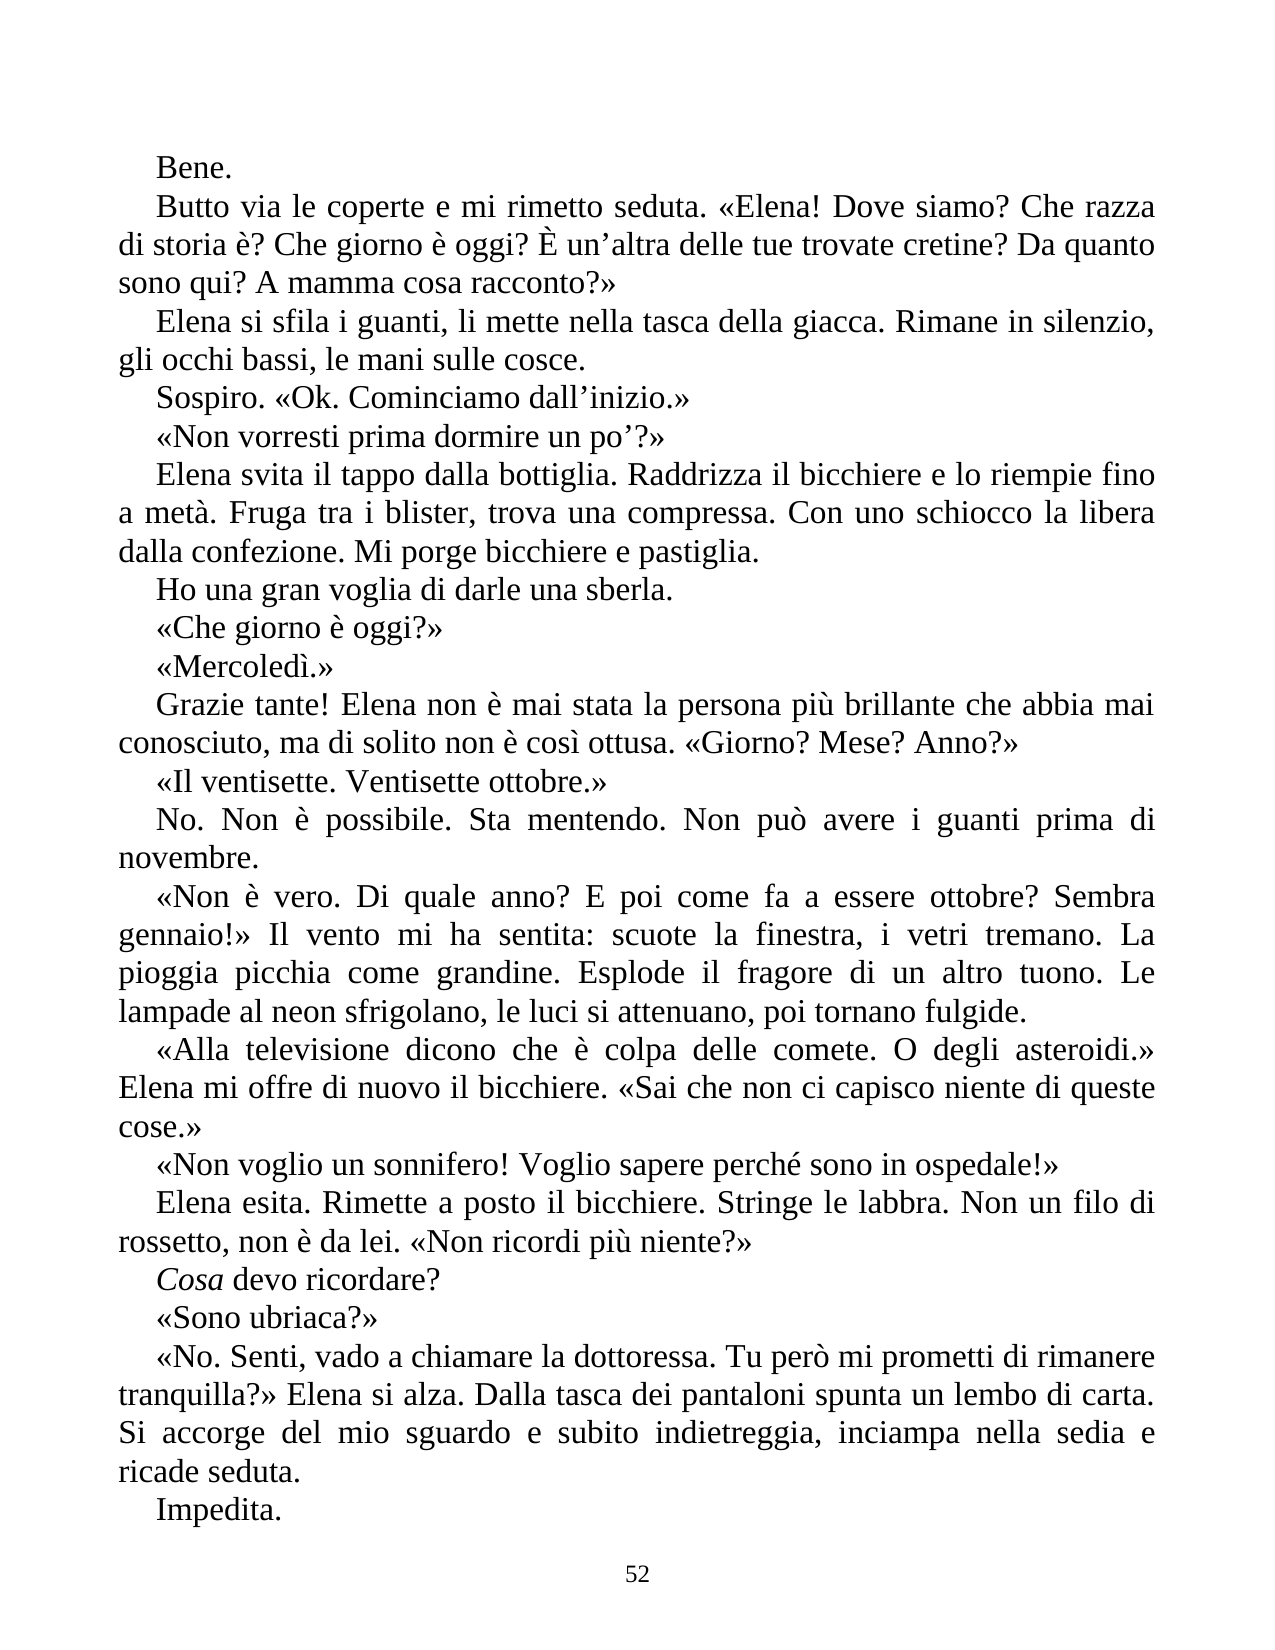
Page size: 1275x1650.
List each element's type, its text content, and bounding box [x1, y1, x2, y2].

text Cosa devo ricordare? [118, 1259, 1157, 1298]
text «Il ventisette. Ventisette ottobre.» [118, 761, 1157, 799]
text «Sono ubriaca?» [118, 1298, 1157, 1336]
text Elena esita. Rimette a posto il bicchiere. Stringe le labbra. Non un filo di rossetto, non è da lei. «Non ricordi più niente?» [118, 1183, 1157, 1259]
text «Non vorresti prima dormire un po’?» [118, 416, 1157, 454]
text Bene. [118, 148, 1157, 186]
text Elena si sfila i guanti, li mette nella tasca della giacca. Rimane in silenzio, gli occhi bassi, le mani sulle cosce. [118, 301, 1157, 378]
text No. Non è possibile. Sta mentendo. Non può avere i guanti prima di novembre. [118, 799, 1157, 876]
text «Mercoledì.» [118, 646, 1157, 684]
text «Non voglio un sonnifero! Voglio sapere perché sono in ospedale!» [118, 1144, 1157, 1183]
text Elena svita il tappo dalla bottiglia. Raddrizza il bicchiere e lo riempie fino a metà. Fruga tra i blister, trova una compressa. Con uno schiocco la libera dalla confezione. Mi porge bicchiere e pastiglia. [118, 454, 1157, 569]
text «Non è vero. Di quale anno? E poi come fa a essere ottobre? Sembra gennaio!» Il vento mi ha sentita: scuote la finestra, i vetri tremano. La pioggia picchia come grandine. Esplode il fragore di un altro tuono. Le lampade al neon sfrigolano, le luci si attenuano, poi tornano fulgide. [118, 876, 1157, 1029]
text «No. Senti, vado a chiamare la dottoressa. Tu però mi prometti di rimanere tranquilla?» Elena si alza. Dalla tasca dei pantaloni spunta un lembo di carta. Si accorge del mio sguardo e subito indietreggia, inciampa nella sedia e ricade seduta. [118, 1336, 1157, 1489]
text Butto via le coperte e mi rimetto seduta. «Elena! Dove siamo? Che razza di storia è? Che giorno è oggi? È un’altra delle tue trovate cretine? Da quanto sono qui? A mamma cosa racconto?» [118, 186, 1157, 301]
text «Alla televisione dicono che è colpa delle comete. O degli asteroidi.» Elena mi offre di nuovo il bicchiere. «Sai che non ci capisco niente di queste cose.» [118, 1029, 1157, 1144]
text Impedita. [118, 1489, 1157, 1528]
text «Che giorno è oggi?» [118, 608, 1157, 646]
text Ho una gran voglia di darle una sberla. [118, 569, 1157, 608]
text Grazie tante! Elena non è mai stata la persona più brillante che abbia mai conosciuto, ma di solito non è così ottusa. «Giorno? Mese? Anno?» [118, 684, 1157, 761]
text Sospiro. «Ok. Cominciamo dall’inizio.» [118, 378, 1157, 416]
